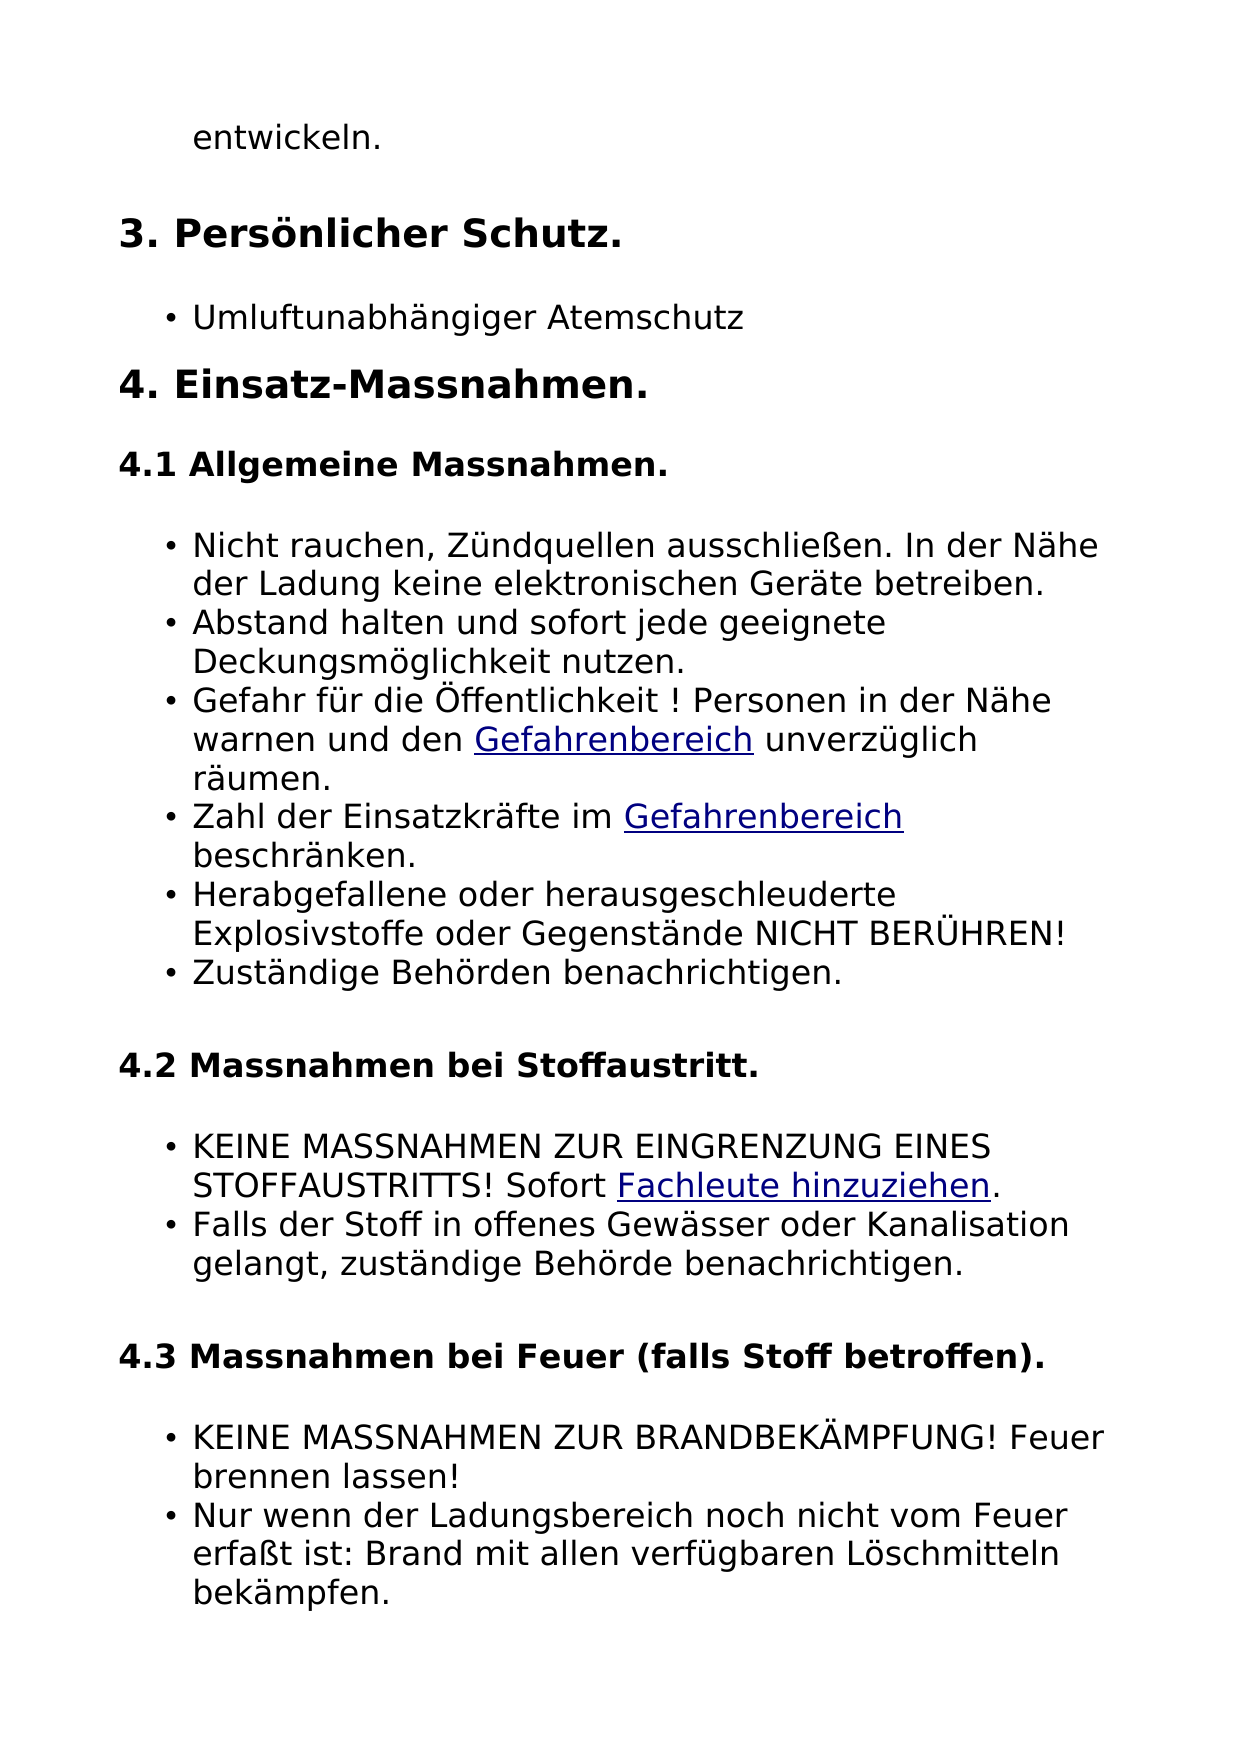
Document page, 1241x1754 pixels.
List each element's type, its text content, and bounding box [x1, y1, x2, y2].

list Herabgefallene oder herausgeschleuderte Explosivstoffe oder Gegenstände NICHT BERÜHREN! [177, 876, 1122, 953]
subtitle 4.1 Allgemeine Massnahmen. [118, 445, 1122, 484]
list Umluftunabhängiger Atemschutz [177, 299, 1122, 337]
subtitle 4.2 Massnahmen bei Stoffaustritt. [118, 1047, 1122, 1086]
list KEINE MASSNAHMEN ZUR EINGRENZUNG EINES STOFFAUSTRITTS! Sofort Fachleute hinzuziehen. [177, 1128, 1122, 1205]
list KEINE MASSNAHMEN ZUR BRANDBEKÄMPFUNG! Feuer brennen lassen! [177, 1418, 1122, 1496]
list Nur wenn der Ladungsbereich noch nicht vom Feuer erfaßt ist: Brand mit allen verfügbaren Löschmitteln bekämpfen. [177, 1496, 1122, 1613]
list Abstand halten und sofort jede geeignete Deckungsmöglichkeit nutzen. [177, 604, 1122, 681]
list Zuständige Behörden benachrichtigen. [177, 953, 1122, 992]
list Zahl der Einsatzkräfte im Gefahrenbereich beschränken. [177, 798, 1122, 876]
list Nicht rauchen, Zündquellen ausschließen. In der Nähe der Ladung keine elektronischen Geräte betreiben. [177, 526, 1122, 604]
list Gefahr für die Öffentlichkeit ! Personen in der Nähe warnen und den Gefahrenbereich unverzüglich räumen. [177, 681, 1122, 798]
subtitle 4.3 Massnahmen bei Feuer (falls Stoff betroffen). [118, 1337, 1122, 1376]
subtitle 4. Einsatz-Massnahmen. [118, 362, 1122, 408]
list entwickeln. [177, 118, 1122, 157]
subtitle 3. Persönlicher Schutz. [118, 211, 1122, 257]
list Falls der Stoff in offenes Gewässer oder Kanalisation gelangt, zuständige Behörde benachrichtigen. [177, 1205, 1122, 1283]
